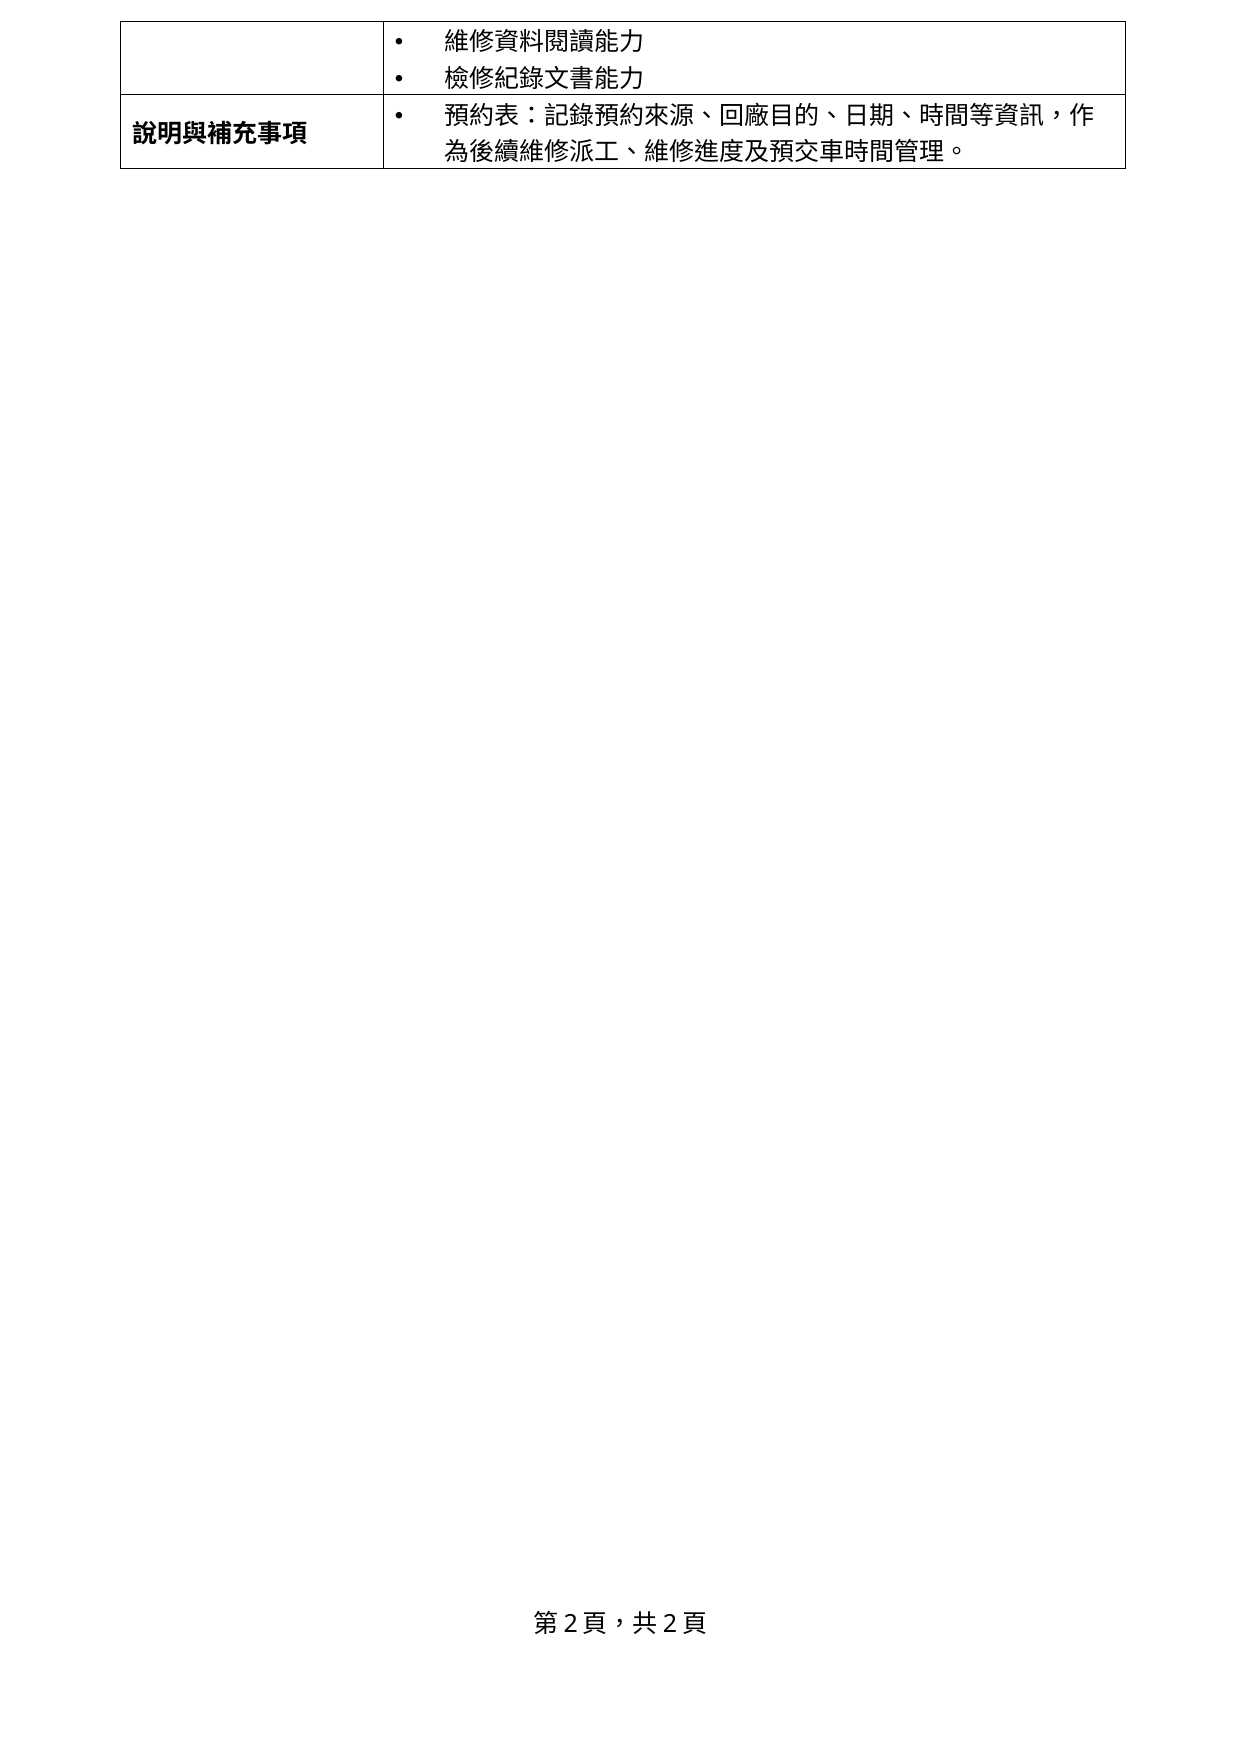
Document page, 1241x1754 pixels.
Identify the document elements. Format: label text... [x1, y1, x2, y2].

table_cell 預約表：記錄預約來源、回廠目的、日期、時間等資訊，作為後續維修派工、維修進度及預交車時間管理。 [384, 95, 1125, 168]
table_cell 顧客問診溝通能力 資訊科技工具應用能力 工作協調能力 顧客關係服務能力 車內外觀檢查能力 儀表功能操作能力 精品配件銷售能力 維修資料閱讀能力 檢修紀錄文書能力 [384, 22, 1125, 94]
table_cell [121, 22, 383, 94]
table_cell 說明與補充事項 [121, 95, 383, 168]
